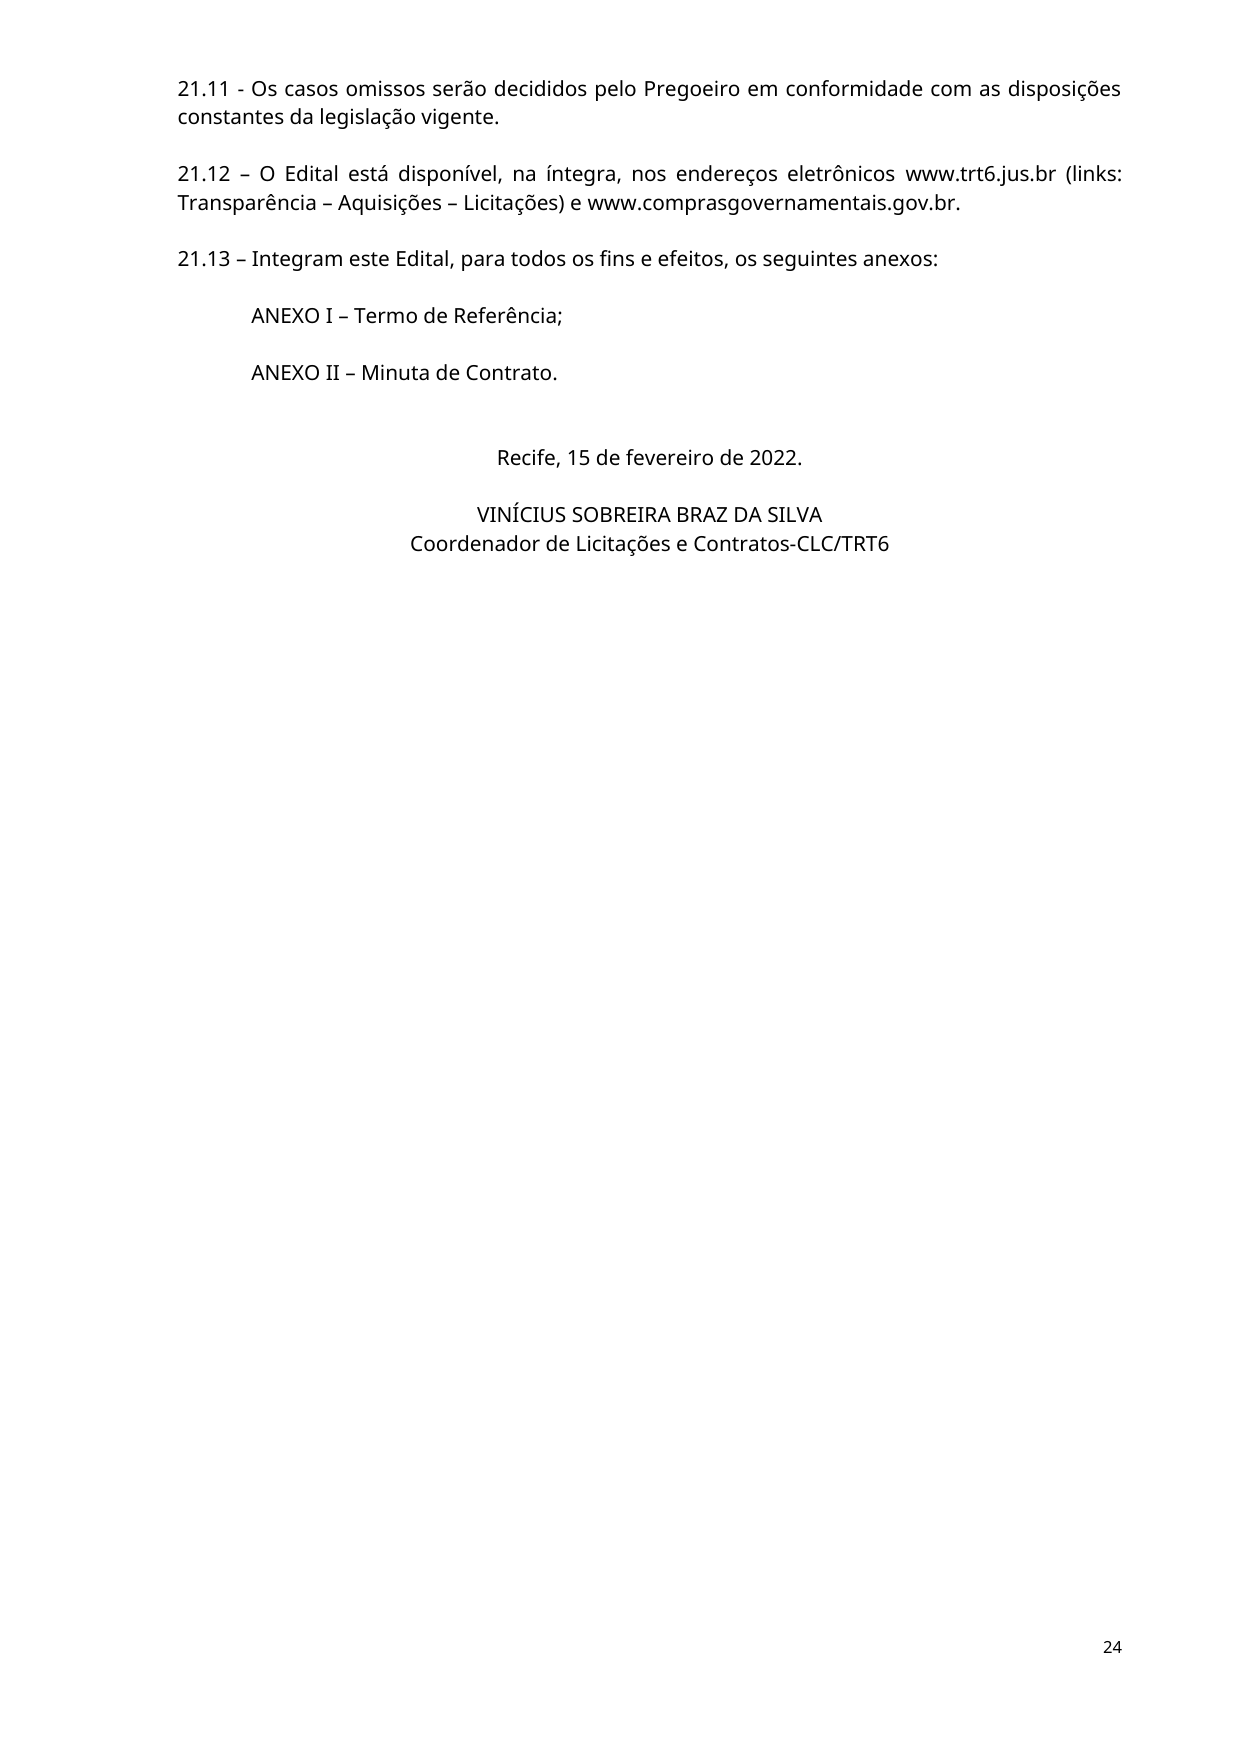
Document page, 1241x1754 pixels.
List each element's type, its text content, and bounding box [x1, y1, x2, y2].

text Coordenador de Licitações e Contratos-CLC/TRT6 [177, 529, 1122, 557]
text ANEXO I – Termo de Referência; [251, 301, 1122, 330]
text 21.13 – Integram este Edital, para todos os fins e efeitos, os seguintes anexos: [177, 244, 1122, 273]
text 21.11 - Os casos omissos serão decididos pelo Pregoeiro em conformidade com as disposições constantes da legislação vigente. [177, 74, 1122, 131]
text ANEXO II – Minuta de Contrato. [251, 358, 1122, 387]
text Recife, 15 de fevereiro de 2022. [177, 443, 1122, 472]
text 21.12 – O Edital está disponível, na íntegra, nos endereços eletrônicos www.trt6.jus.br (links: Transparência – Aquisições – Licitações) e www.comprasgovernamentais.gov.br. [177, 159, 1122, 216]
text VINÍCIUS SOBREIRA BRAZ DA SILVA [177, 500, 1122, 529]
